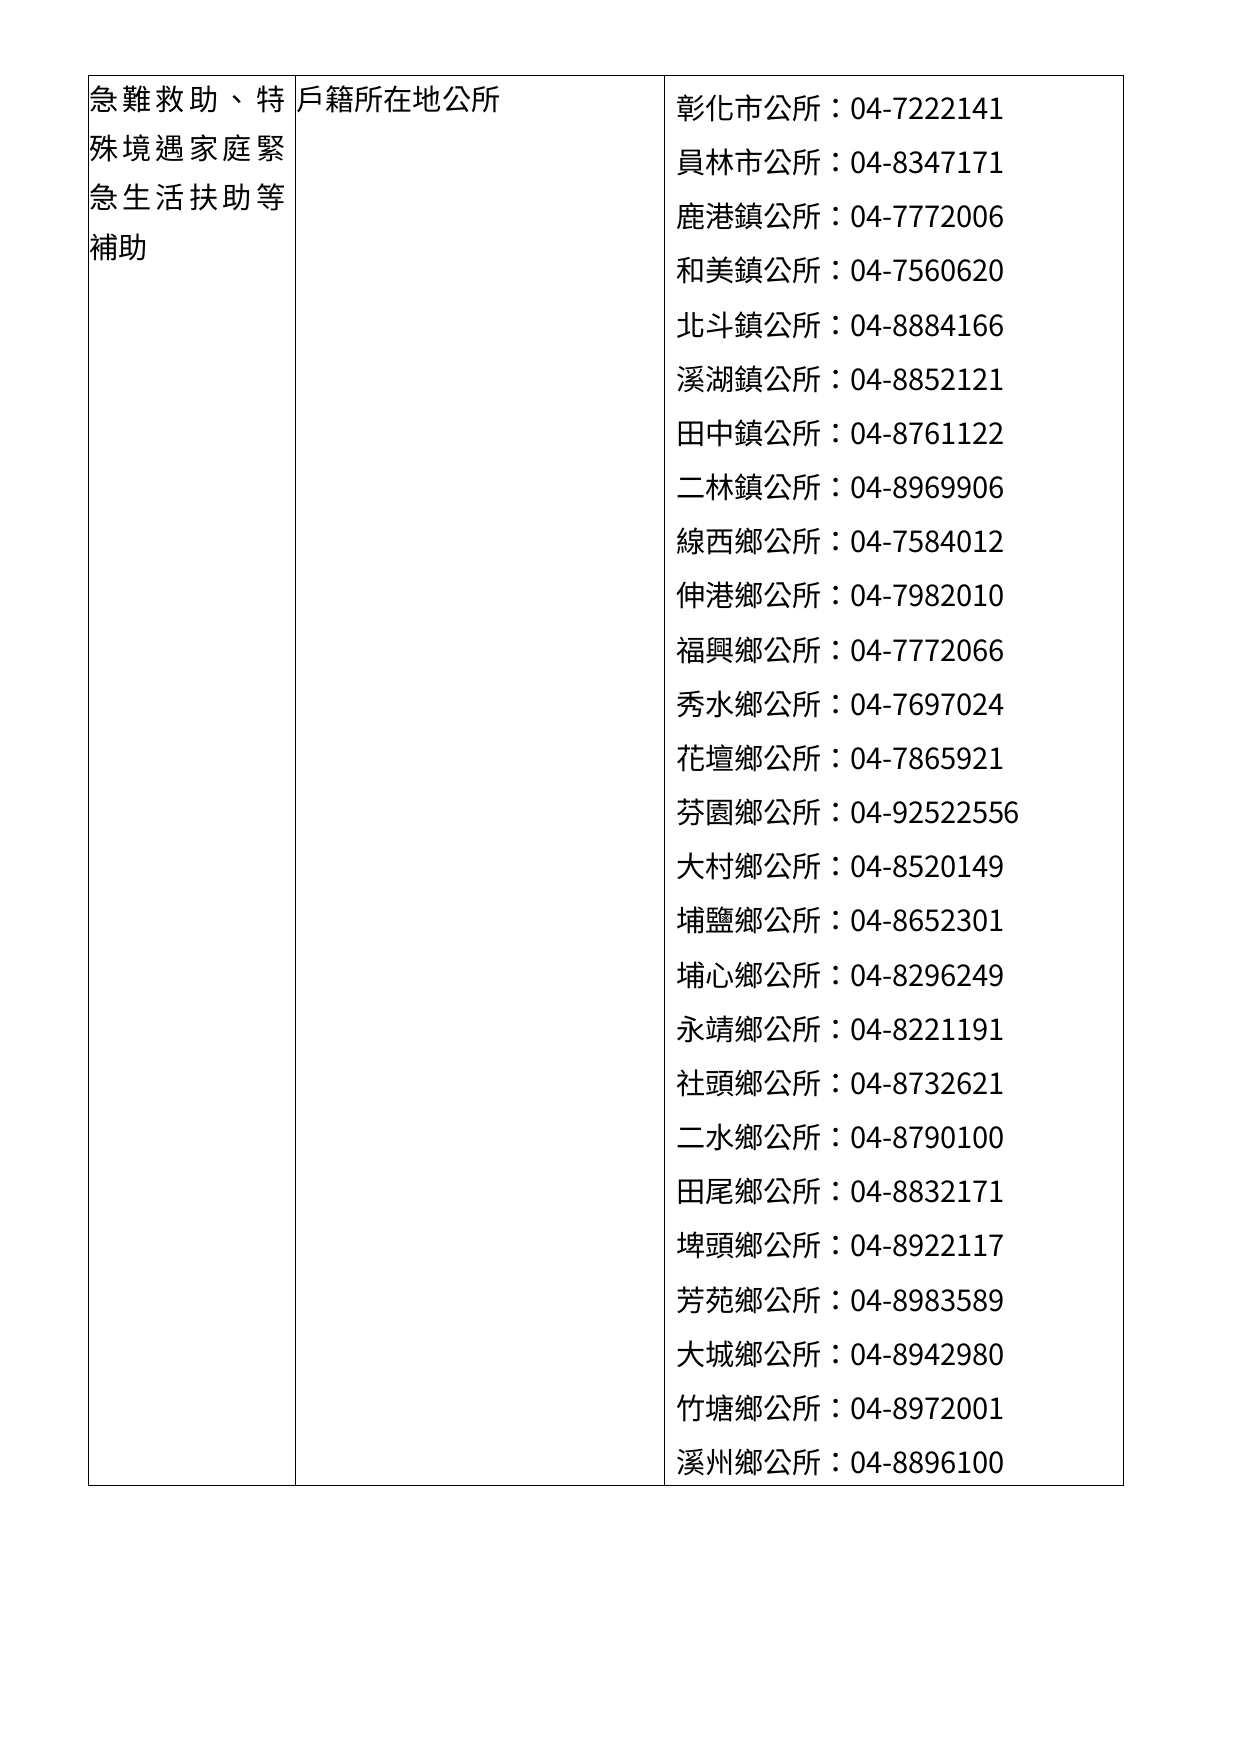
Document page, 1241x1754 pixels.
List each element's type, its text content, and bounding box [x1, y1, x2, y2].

table_cell 急難救助、特殊境遇家庭緊急生活扶助等補助 [89, 76, 295, 1485]
table_cell 彰化市公所：04-7222141 員林市公所：04-8347171 鹿港鎮公所：04-7772006 和美鎮公所：04-7560620 北斗鎮公所：04-8884166 溪湖鎮公所：04-8852121 田中鎮公所：04-8761122 二林鎮公所：04-8969906 線西鄉公所：04-7584012 伸港鄉公所：04-7982010 福興鄉公所：04-7772066 秀水鄉公所：04-7697024 花壇鄉公所：04-7865921 芬園鄉公所：04-92522556 大村鄉公所：04-8520149 埔鹽鄉公所：04-8652301 埔心鄉公所：04-8296249 永靖鄉公所：04-8221191 社頭鄉公所：04-8732621 二水鄉公所：04-8790100 田尾鄉公所：04-8832171 埤頭鄉公所：04-8922117 芳苑鄉公所：04-8983589 大城鄉公所：04-8942980 竹塘鄉公所：04-8972001 溪州鄉公所：04-8896100 [665, 76, 1123, 1485]
table_cell 戶籍所在地公所 [296, 76, 664, 1485]
